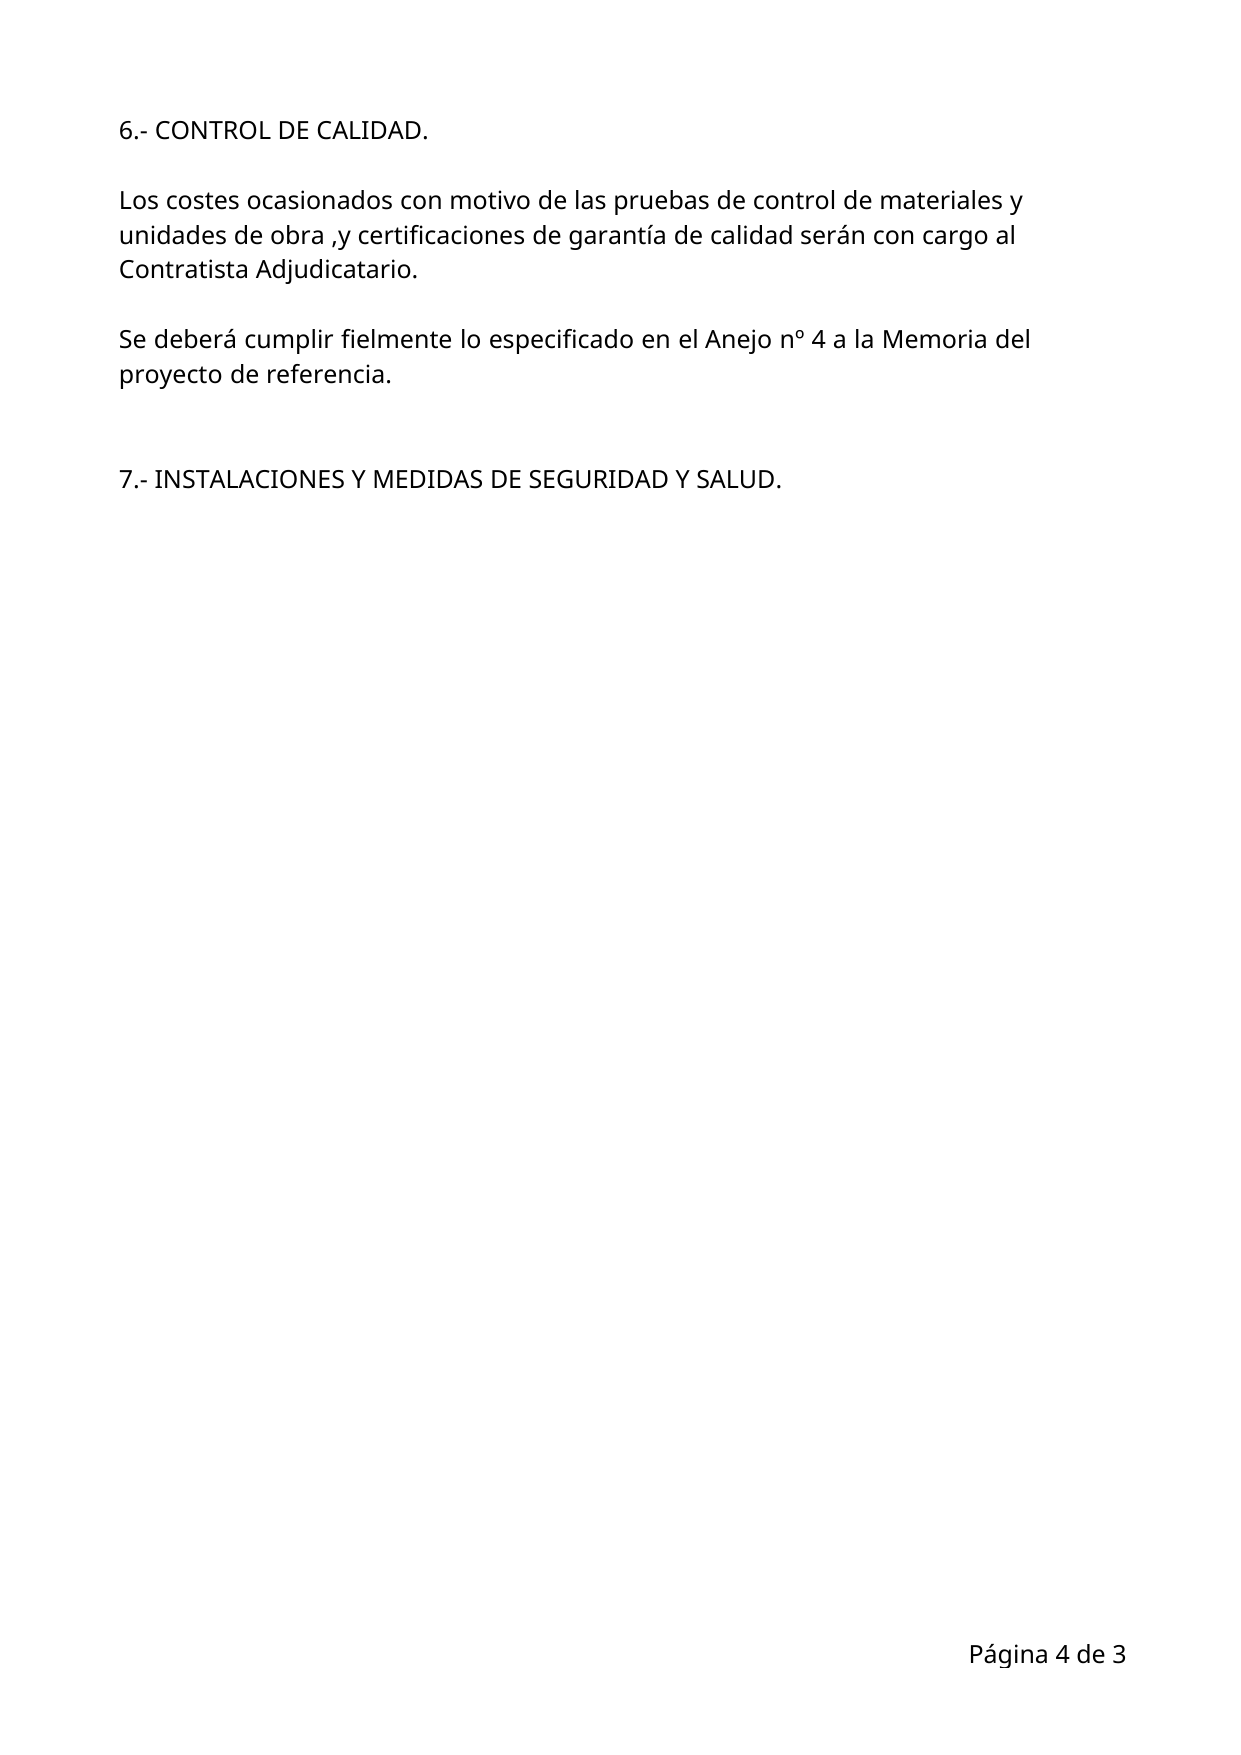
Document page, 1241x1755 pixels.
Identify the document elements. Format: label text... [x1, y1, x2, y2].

text Se deberá cumplir fielmente lo especificado en el Anejo nº 4 a la Memoria del proyecto de referencia. [119, 322, 1124, 391]
text Los costes ocasionados con motivo de las pruebas de control de materiales y unidades de obra ,y certificaciones de garantía de calidad serán con cargo al Contratista Adjudicatario. [119, 183, 1124, 286]
text 6.- CONTROL DE CALIDAD. [119, 112, 1136, 147]
text 7.- INSTALACIONES Y MEDIDAS DE SEGURIDAD Y SALUD. [119, 461, 1136, 495]
